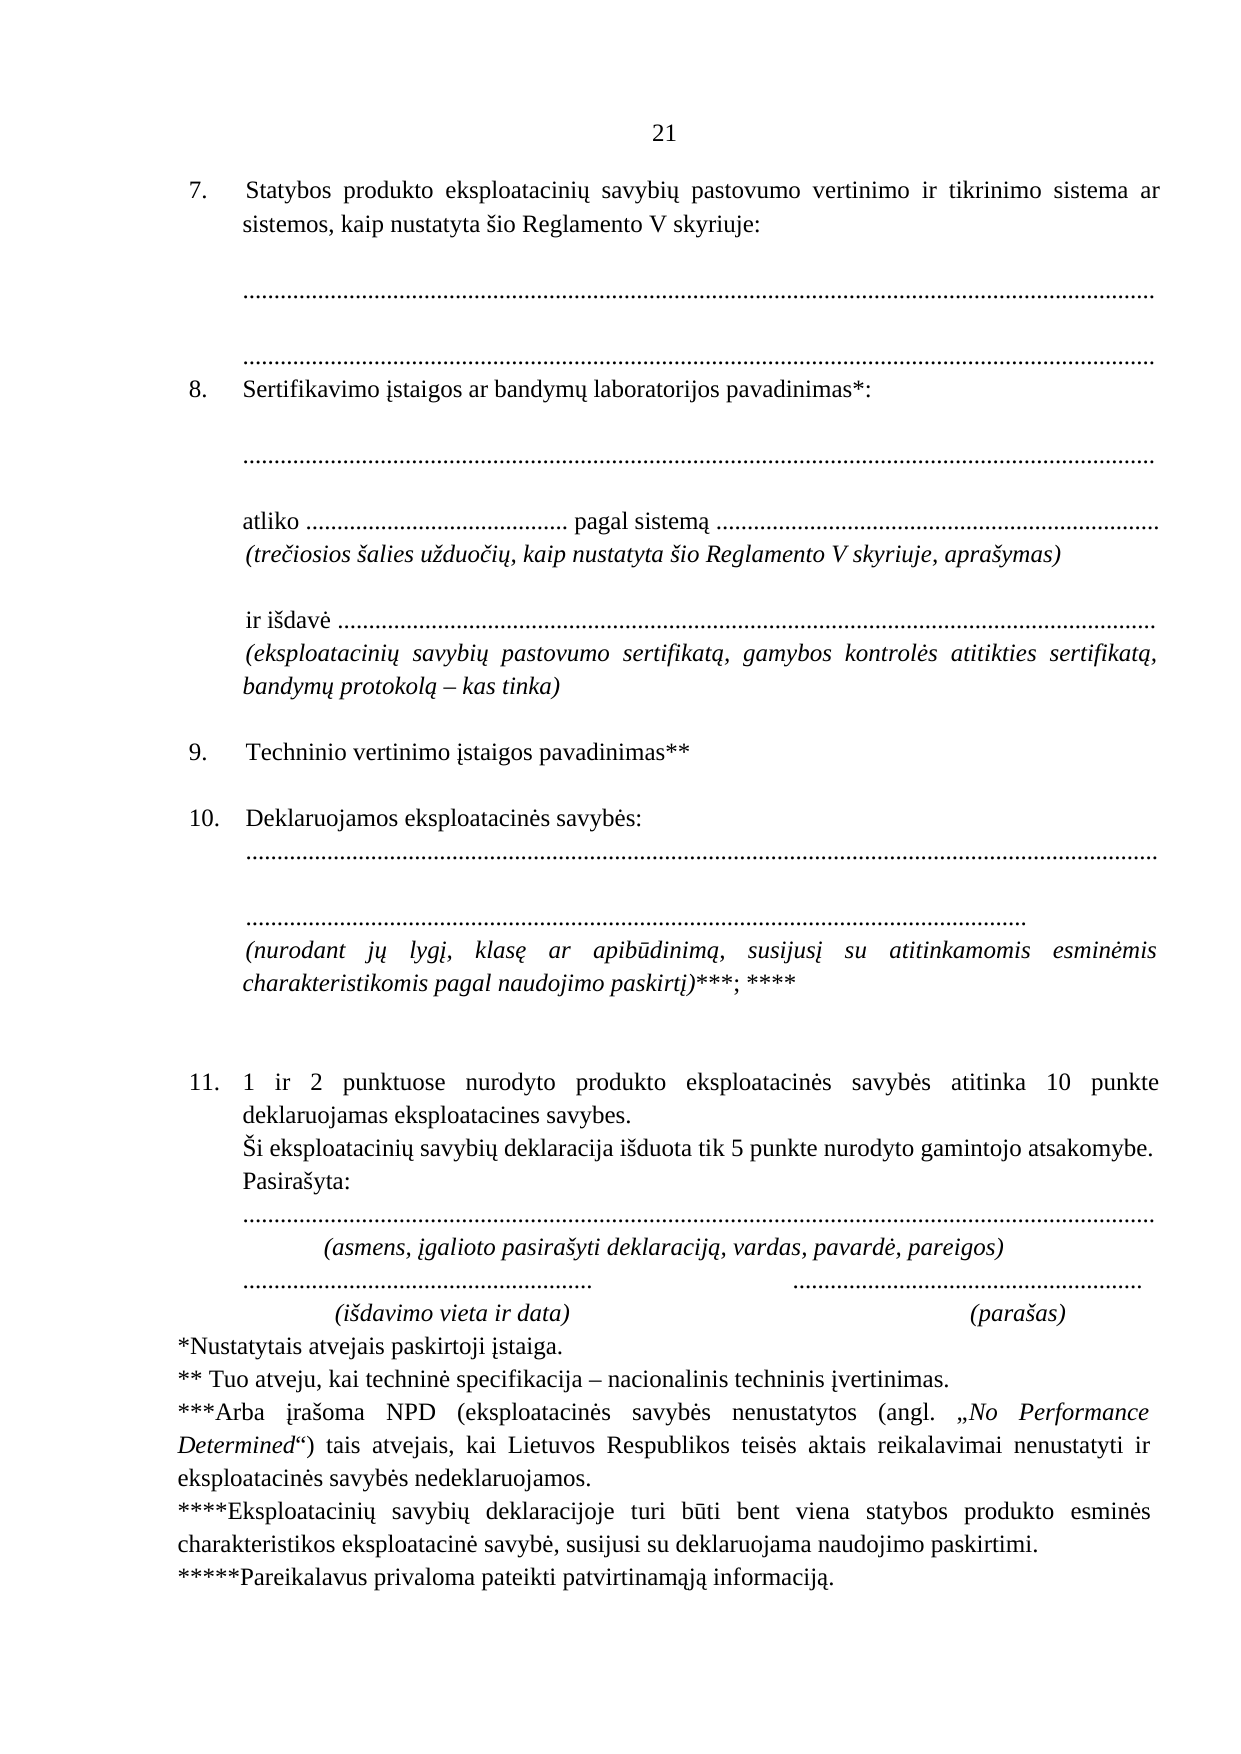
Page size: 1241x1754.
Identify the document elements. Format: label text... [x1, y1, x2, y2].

table_cell 1 ir 2 punktuose nurodyto produkto eksploatacinės savybės atitinka 10 punkte deklaruojamas eksploatacines savybes. Ši eksploatacinių savybių deklaracija išduota tik 5 punkte nurodyto gamintojo atsakomybe. Pasirašyta: .................................................................................................................................................. (asmens, įgalioto pasirašyti deklaraciją, vardas, pavardė, pareigos) ........................................................ ........................................................ (išdavimo vieta ir data) (parašas) [231, 1034, 1172, 1331]
table_cell 11. [177, 1034, 231, 1331]
table_cell 7. [177, 176, 231, 374]
table_cell [177, 704, 231, 737]
text ** Tuo atveju, kai techninė specifikacija – nacionalinis techninis įvertinimas. [177, 1364, 1152, 1393]
table_cell [231, 704, 1172, 737]
table_cell Techninio vertinimo įstaigos pavadinimas** Deklaruojamos eksploatacinės savybės: .................................................................................................................................................. ............................................................................................................................. (nurodant jų lygį, klasę ar apibūdinimą, susijusį su atitinkamomis esminėmis charakteristikomis pagal naudojimo paskirtį)***; **** [231, 737, 1172, 1034]
text ****Eksploatacinių savybių deklaracijoje turi būti bent viena statybos produkto esminės charakteristikos eksploatacinė savybė, susijusi su deklaruojama naudojimo paskirtimi. [177, 1496, 1152, 1558]
table_cell Statybos produkto eksploatacinių savybių pastovumo vertinimo ir tikrinimo sistema ar sistemos, kaip nustatyta šio Reglamento V skyriuje: .................................................................................................................................................. .................................................................................................................................................. [231, 176, 1172, 374]
text ***Arba įrašoma NPD (eksploatacinės savybės nenustatytos (angl. „No Performance Determined“) tais atvejais, kai Lietuvos Respublikos teisės aktais reikalavimai nenustatyti ir eksploatacinės savybės nedeklaruojamos. [177, 1397, 1152, 1492]
table_cell 9. 10. [177, 737, 231, 1034]
text *Nustatytais atvejais paskirtoji įstaiga. [177, 1331, 1152, 1360]
table_cell 8. [177, 374, 231, 704]
text *****Pareikalavus privaloma pateikti patvirtinamąją informaciją. [177, 1562, 1152, 1591]
table_cell Sertifikavimo įstaigos ar bandymų laboratorijos pavadinimas*: .................................................................................................................................................. atliko .......................................... pagal sistemą ....................................................................... (trečiosios šalies užduočių, kaip nustatyta šio Reglamento V skyriuje, aprašymas) ir išdavė ................................................................................................................................... (eksploatacinių savybių pastovumo sertifikatą, gamybos kontrolės atitikties sertifikatą, bandymų protokolą – kas tinka) [231, 374, 1172, 704]
